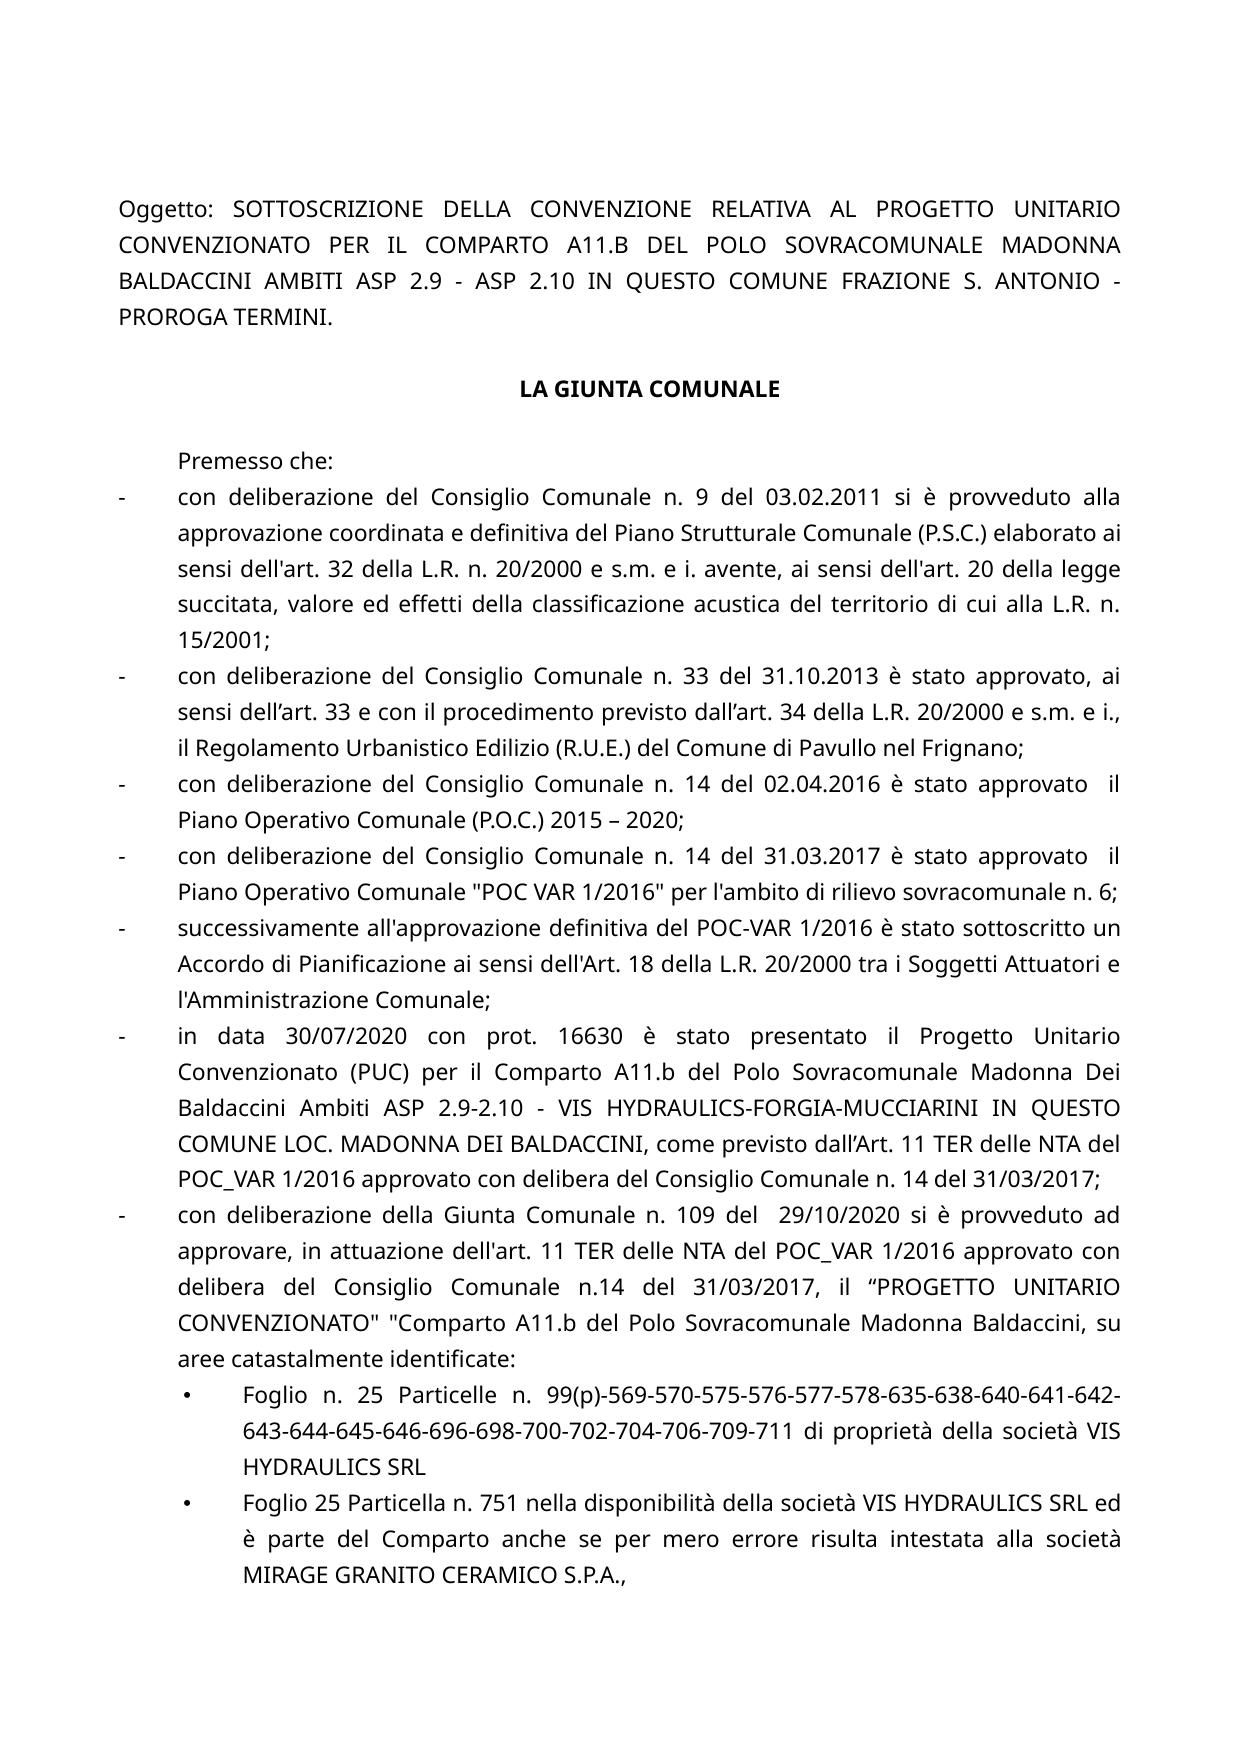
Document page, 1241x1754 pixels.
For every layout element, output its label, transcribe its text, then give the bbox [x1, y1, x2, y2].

list con deliberazione del Consiglio Comunale n. 33 del 31.10.2013 è stato approvato, ai sensi dell’art. 33 e con il procedimento previsto dall’art. 34 della L.R. 20/2000 e s.m. e i., il Regolamento Urbanistico Edilizio (R.U.E.) del Comune di Pavullo nel Frignano; [118, 660, 1122, 763]
list in data 30/07/2020 con prot. 16630 è stato presentato il Progetto Unitario Convenzionato (PUC) per il Comparto A11.b del Polo Sovracomunale Madonna Dei Baldaccini Ambiti ASP 2.9-2.10 - VIS HYDRAULICS-FORGIA-MUCCIARINI IN QUESTO COMUNE LOC. MADONNA DEI BALDACCINI, come previsto dall’Art. 11 TER delle NTA del POC_VAR 1/2016 approvato con delibera del Consiglio Comunale n. 14 del 31/03/2017; [118, 1020, 1122, 1195]
list con deliberazione del Consiglio Comunale n. 9 del 03.02.2011 si è provveduto alla approvazione coordinata e definitiva del Piano Strutturale Comunale (P.S.C.) elaborato ai sensi dell'art. 32 della L.R. n. 20/2000 e s.m. e i. avente, ai sensi dell'art. 20 della legge succitata, valore ed effetti della classificazione acustica del territorio di cui alla L.R. n. 15/2001; [118, 481, 1122, 656]
text LA GIUNTA COMUNALE [118, 373, 1122, 404]
list Foglio n. 25 Particelle n. 99(p)-569-570-575-576-577-578-635-638-640-641-642-643-644-645-646-696-698-700-702-704-706-709-711 di proprietà della società VIS HYDRAULICS SRL [183, 1379, 1122, 1482]
list con deliberazione della Giunta Comunale n. 109 del 29/10/2020 si è provveduto ad approvare, in attuazione dell'art. 11 TER delle NTA del POC_VAR 1/2016 approvato con delibera del Consiglio Comunale n.14 del 31/03/2017, il “PROGETTO UNITARIO CONVENZIONATO" "Comparto A11.b del Polo Sovracomunale Madonna Baldaccini, su aree catastalmente identificate: [118, 1199, 1122, 1374]
list successivamente all'approvazione definitiva del POC-VAR 1/2016 è stato sottoscritto un Accordo di Pianificazione ai sensi dell'Art. 18 della L.R. 20/2000 tra i Soggetti Attuatori e l'Amministrazione Comunale; [118, 912, 1122, 1015]
list Foglio 25 Particella n. 751 nella disponibilità della società VIS HYDRAULICS SRL ed è parte del Comparto anche se per mero errore risulta intestata alla società MIRAGE GRANITO CERAMICO S.P.A., [183, 1487, 1122, 1590]
list con deliberazione del Consiglio Comunale n. 14 del 31.03.2017 è stato approvato il Piano Operativo Comunale "POC VAR 1/2016" per l'ambito di rilievo sovracomunale n. 6; [118, 840, 1122, 907]
text Premesso che: [118, 445, 1122, 476]
text Oggetto: SOTTOSCRIZIONE DELLA CONVENZIONE RELATIVA AL PROGETTO UNITARIO CONVENZIONATO PER IL COMPARTO A11.B DEL POLO SOVRACOMUNALE MADONNA BALDACCINI AMBITI ASP 2.9 - ASP 2.10 IN QUESTO COMUNE FRAZIONE S. ANTONIO - PROROGA TERMINI. [118, 193, 1122, 332]
list con deliberazione del Consiglio Comunale n. 14 del 02.04.2016 è stato approvato il Piano Operativo Comunale (P.O.C.) 2015 – 2020; [118, 768, 1122, 835]
